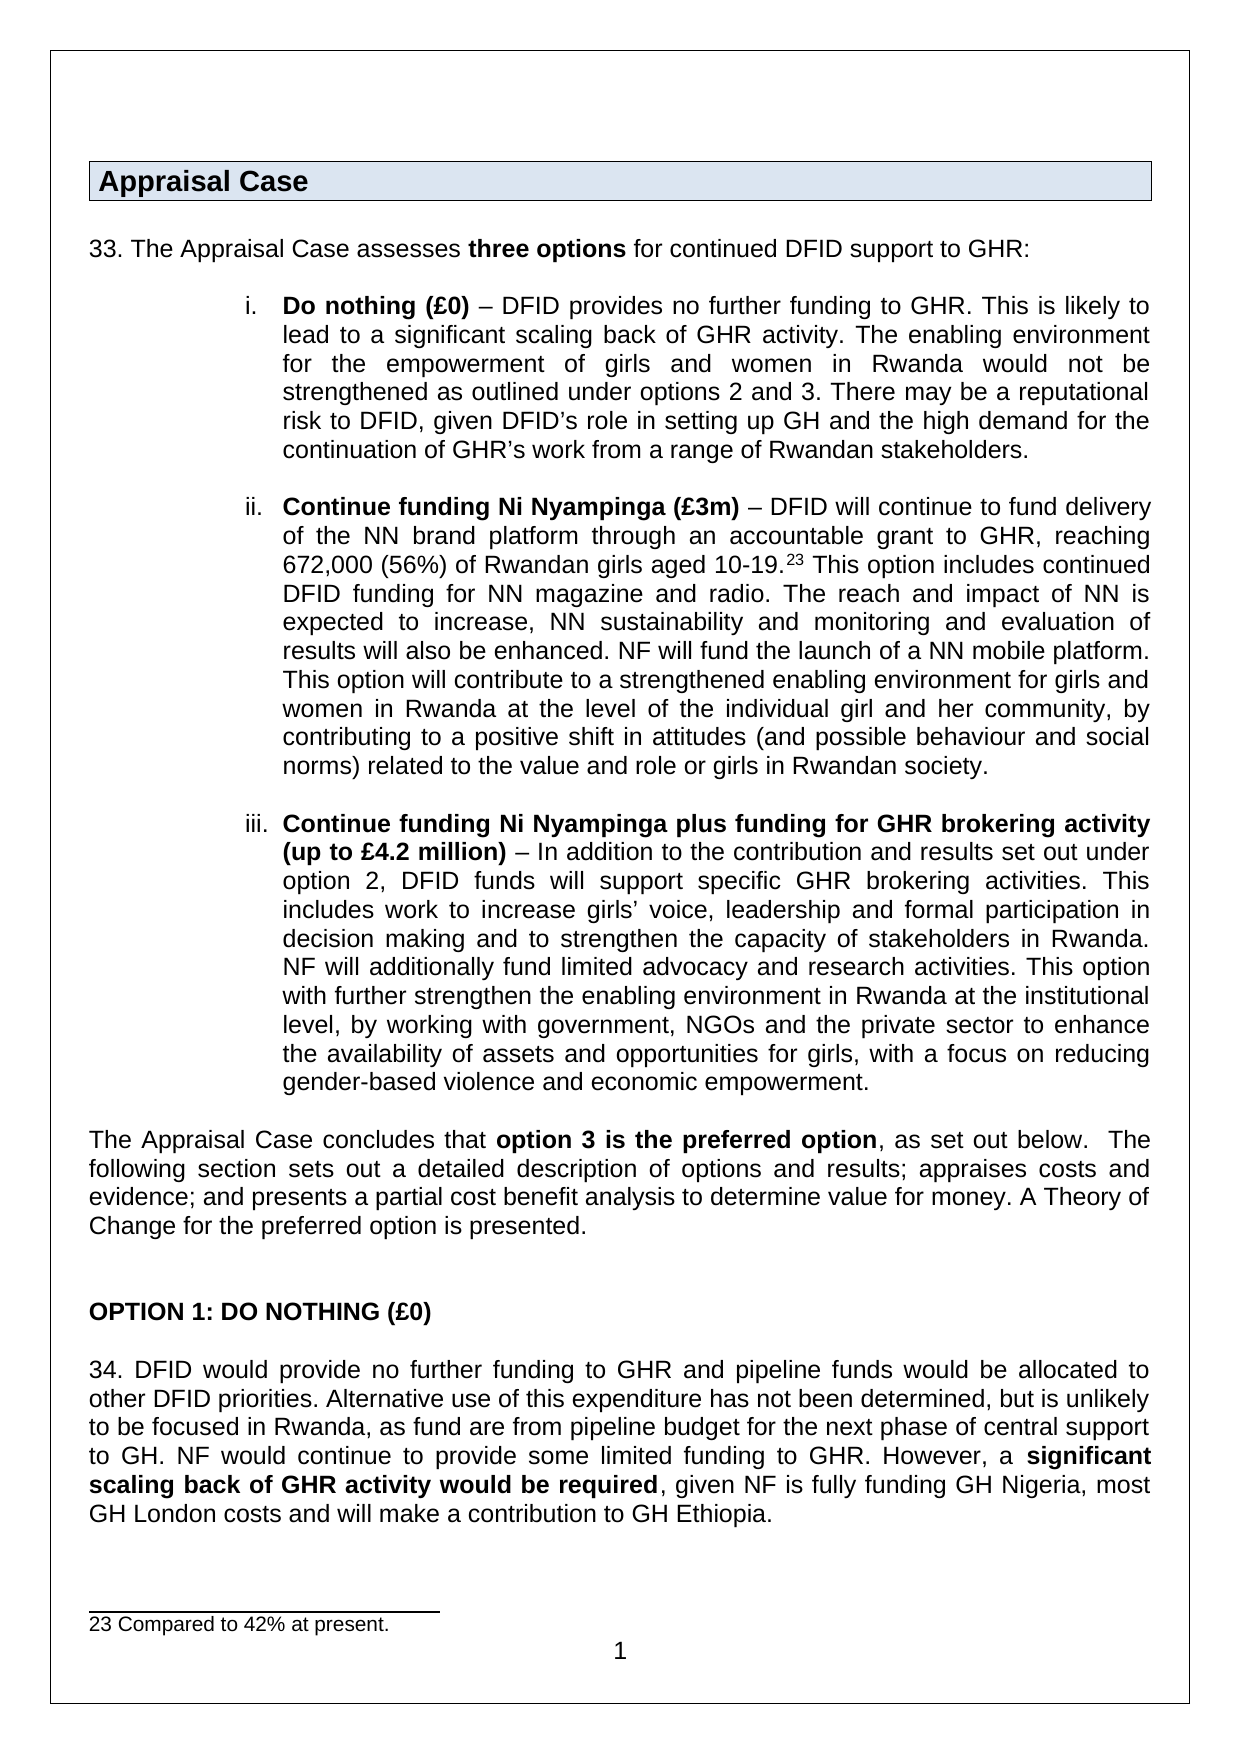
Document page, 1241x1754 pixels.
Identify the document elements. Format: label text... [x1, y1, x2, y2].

text OPTION 1: DO NOTHING (£0) [89, 1297, 1152, 1326]
text 33. The Appraisal Case assesses three options for continued DFID support to GHR: [89, 233, 1152, 262]
text 34. DFID would provide no further funding to GHR and pipeline funds would be allocated to other DFID priorities. Alternative use of this expenditure has not been determined, but is unlikely to be focused in Rwanda, as fund are from pipeline budget for the next phase of central support to GH. NF would continue to provide some limited funding to GHR. However, a significant scaling back of GHR activity would be required, given NF is fully funding GH Nigeria, most GH London costs and will make a contribution to GH Ethiopia. [89, 1355, 1152, 1527]
subtitle Appraisal Case [90, 162, 1151, 200]
list Continue funding Ni Nyampinga (£3m) – DFID will continue to fund delivery of the NN brand platform through an accountable grant to GHR, reaching 672,000 (56%) of Rwandan girls aged 10-19. This option includes continued DFID funding for NN magazine and radio. The reach and impact of NN is expected to increase, NN sustainability and monitoring and evaluation of results will also be enhanced. NF will fund the launch of a NN mobile platform. This option will contribute to a strengthened enabling environment for girls and women in Rwanda at the level of the individual girl and her community, by contributing to a positive shift in attitudes (and possible behaviour and social norms) related to the value and role or girls in Rwandan society. [245, 492, 1152, 780]
list Compared to 42% at present. [89, 1612, 1152, 1636]
list Do nothing (£0) – DFID provides no further funding to GHR. This is likely to lead to a significant scaling back of GHR activity. The enabling environment for the empowerment of girls and women in Rwanda would not be strengthened as outlined under options 2 and 3. There may be a reputational risk to DFID, given DFID’s role in setting up GH and the high demand for the continuation of GHR’s work from a range of Rwandan stakeholders. [245, 291, 1152, 463]
list Continue funding Ni Nyampinga plus funding for GHR brokering activity (up to £4.2 million) – In addition to the contribution and results set out under option 2, DFID funds will support specific GHR brokering activities. This includes work to increase girls’ voice, leadership and formal participation in decision making and to strengthen the capacity of stakeholders in Rwanda. NF will additionally fund limited advocacy and research activities. This option with further strengthen the enabling environment in Rwanda at the institutional level, by working with government, NGOs and the private sector to enhance the availability of assets and opportunities for girls, with a focus on reducing gender-based violence and economic empowerment. [245, 808, 1152, 1096]
text The Appraisal Case concludes that option 3 is the preferred option, as set out below. The following section sets out a detailed description of options and results; appraises costs and evidence; and presents a partial cost benefit analysis to determine value for money. A Theory of Change for the preferred option is presented. [89, 1125, 1152, 1240]
